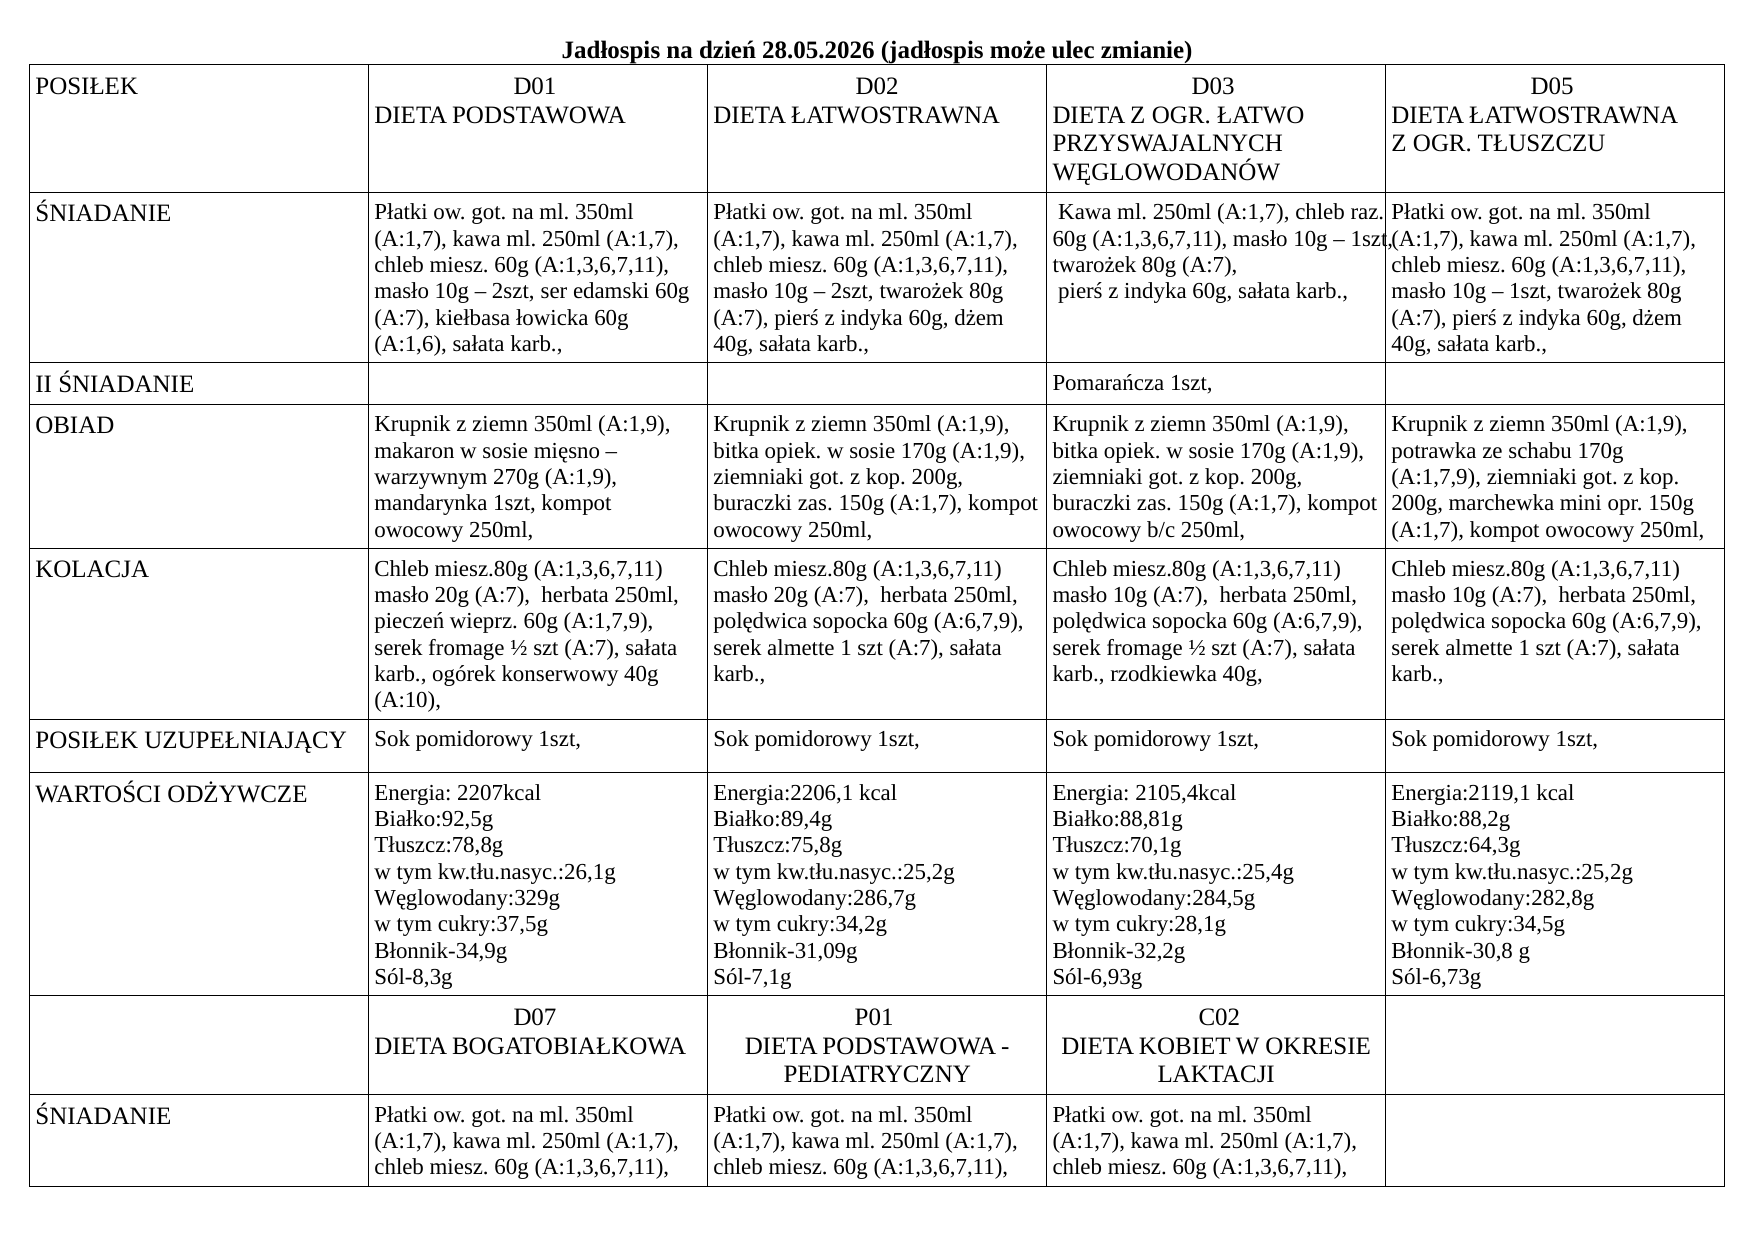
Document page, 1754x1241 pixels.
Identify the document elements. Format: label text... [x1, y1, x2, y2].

table_cell Płatki ow. got. na ml. 350ml (A:1,7), kawa ml. 250ml (A:1,7), chleb miesz. 60g (A:1,3,6,7,11), [369, 1095, 707, 1186]
table_cell [1386, 996, 1724, 1094]
table_cell Krupnik z ziemn 350ml (A:1,9), makaron w sosie mięsno – warzywnym 270g (A:1,9), mandarynka 1szt, kompot owocowy 250ml, [369, 405, 707, 548]
table_cell C02 DIETA KOBIET W OKRESIE LAKTACJI [1047, 996, 1385, 1094]
table_cell Energia: 2207kcal Białko:92,5g Tłuszcz:78,8g w tym kw.tłu.nasyc.:26,1g Węglowodany:329g w tym cukry:37,5g Błonnik-34,9g Sól-8,3g [369, 773, 707, 995]
table_cell Sok pomidorowy 1szt, [1047, 720, 1385, 772]
table_cell D07 DIETA BOGATOBIAŁKOWA [369, 996, 707, 1094]
table_cell Krupnik z ziemn 350ml (A:1,9), bitka opiek. w sosie 170g (A:1,9), ziemniaki got. z kop. 200g, buraczki zas. 150g (A:1,7), kompot owocowy 250ml, [708, 405, 1046, 548]
table_cell Płatki ow. got. na ml. 350ml (A:1,7), kawa ml. 250ml (A:1,7), chleb miesz. 60g (A:1,3,6,7,11), masło 10g – 1szt, twarożek 80g (A:7), pierś z indyka 60g, dżem 40g, sałata karb., [1386, 193, 1724, 362]
table_cell Energia:2119,1 kcal Białko:88,2g Tłuszcz:64,3g w tym kw.tłu.nasyc.:25,2g Węglowodany:282,8g w tym cukry:34,5g Błonnik-30,8 g Sól-6,73g [1386, 773, 1724, 995]
table_cell [1386, 363, 1724, 403]
table_cell Chleb miesz.80g (A:1,3,6,7,11) masło 20g (A:7), herbata 250ml, polędwica sopocka 60g (A:6,7,9), serek almette 1 szt (A:7), sałata karb., [708, 549, 1046, 718]
table_cell ŚNIADANIE [30, 193, 368, 362]
table_cell ŚNIADANIE [30, 1095, 368, 1186]
table_cell Sok pomidorowy 1szt, [708, 720, 1046, 772]
table_header D02 DIETA ŁATWOSTRAWNA [708, 65, 1046, 192]
table_cell Płatki ow. got. na ml. 350ml (A:1,7), kawa ml. 250ml (A:1,7), chleb miesz. 60g (A:1,3,6,7,11), masło 10g – 2szt, ser edamski 60g (A:7), kiełbasa łowicka 60g (A:1,6), sałata karb., [369, 193, 707, 362]
table_cell Energia: 2105,4kcal Białko:88,81g Tłuszcz:70,1g w tym kw.tłu.nasyc.:25,4g Węglowodany:284,5g w tym cukry:28,1g Błonnik-32,2g Sól-6,93g [1047, 773, 1385, 995]
table_cell Krupnik z ziemn 350ml (A:1,9), potrawka ze schabu 170g (A:1,7,9), ziemniaki got. z kop. 200g, marchewka mini opr. 150g (A:1,7), kompot owocowy 250ml, [1386, 405, 1724, 548]
table_cell POSIŁEK UZUPEŁNIAJĄCY [30, 720, 368, 772]
table_cell WARTOŚCI ODŻYWCZE [30, 773, 368, 995]
table_cell Krupnik z ziemn 350ml (A:1,9), bitka opiek. w sosie 170g (A:1,9), ziemniaki got. z kop. 200g, buraczki zas. 150g (A:1,7), kompot owocowy b/c 250ml, [1047, 405, 1385, 548]
table_cell Energia:2206,1 kcal Białko:89,4g Tłuszcz:75,8g w tym kw.tłu.nasyc.:25,2g Węglowodany:286,7g w tym cukry:34,2g Błonnik-31,09g Sól-7,1g [708, 773, 1046, 995]
table_cell Sok pomidorowy 1szt, [369, 720, 707, 772]
table_cell Pomarańcza 1szt, [1047, 363, 1385, 403]
table_cell OBIAD [30, 405, 368, 548]
table_header D05 DIETA ŁATWOSTRAWNA Z OGR. TŁUSZCZU [1386, 65, 1724, 192]
table_cell Chleb miesz.80g (A:1,3,6,7,11) masło 20g (A:7), herbata 250ml, pieczeń wieprz. 60g (A:1,7,9), serek fromage ½ szt (A:7), sałata karb., ogórek konserwowy 40g (A:10), [369, 549, 707, 718]
table_cell II ŚNIADANIE [30, 363, 368, 403]
table_header D01 DIETA PODSTAWOWA [369, 65, 707, 192]
table_header POSIŁEK [30, 65, 368, 192]
table_cell [30, 996, 368, 1094]
table_cell P01 DIETA PODSTAWOWA - PEDIATRYCZNY [708, 996, 1046, 1094]
table_header D03 DIETA Z OGR. ŁATWO PRZYSWAJALNYCH WĘGLOWODANÓW [1047, 65, 1385, 192]
table_cell Płatki ow. got. na ml. 350ml (A:1,7), kawa ml. 250ml (A:1,7), chleb miesz. 60g (A:1,3,6,7,11), [1047, 1095, 1385, 1186]
table_cell Sok pomidorowy 1szt, [1386, 720, 1724, 772]
table_cell KOLACJA [30, 549, 368, 718]
table_cell [708, 363, 1046, 403]
table_cell Płatki ow. got. na ml. 350ml (A:1,7), kawa ml. 250ml (A:1,7), chleb miesz. 60g (A:1,3,6,7,11), masło 10g – 2szt, twarożek 80g (A:7), pierś z indyka 60g, dżem 40g, sałata karb., [708, 193, 1046, 362]
text Jadłospis na dzień 28.05.2026 (jadłospis może ulec zmianie) [29, 35, 1724, 64]
table_cell Kawa ml. 250ml (A:1,7), chleb raz. 60g (A:1,3,6,7,11), masło 10g – 1szt, twarożek 80g (A:7), pierś z indyka 60g, sałata karb., [1047, 193, 1385, 362]
table_cell Płatki ow. got. na ml. 350ml (A:1,7), kawa ml. 250ml (A:1,7), chleb miesz. 60g (A:1,3,6,7,11), [708, 1095, 1046, 1186]
table_cell [369, 363, 707, 403]
table_cell [1386, 1095, 1724, 1186]
table_cell Chleb miesz.80g (A:1,3,6,7,11) masło 10g (A:7), herbata 250ml, polędwica sopocka 60g (A:6,7,9), serek fromage ½ szt (A:7), sałata karb., rzodkiewka 40g, [1047, 549, 1385, 718]
table_cell Chleb miesz.80g (A:1,3,6,7,11) masło 10g (A:7), herbata 250ml, polędwica sopocka 60g (A:6,7,9), serek almette 1 szt (A:7), sałata karb., [1386, 549, 1724, 718]
